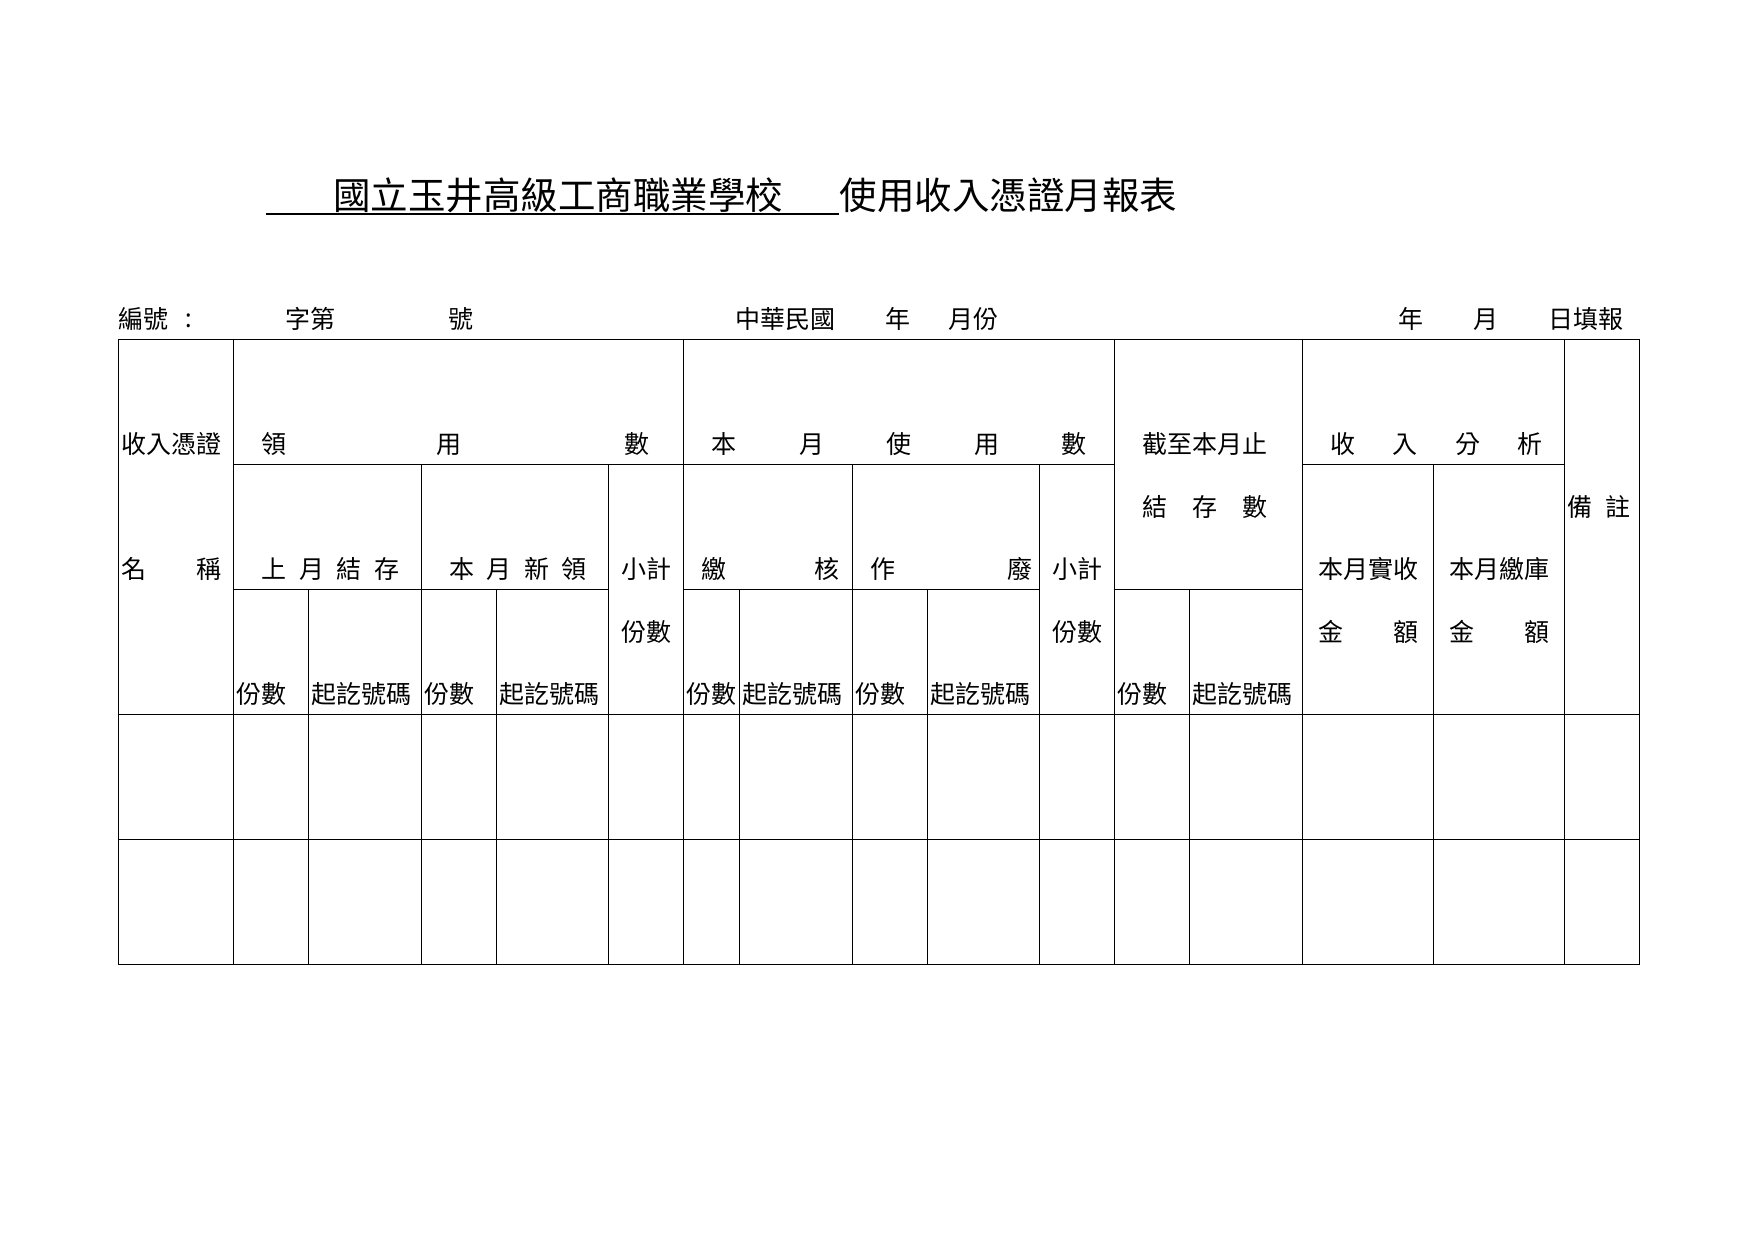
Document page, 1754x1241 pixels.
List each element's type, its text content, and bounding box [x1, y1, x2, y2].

table_cell [1434, 715, 1564, 839]
table_cell 起訖號碼 [309, 590, 421, 714]
table_cell [422, 715, 496, 839]
table_header 收 入 分 析 [1303, 340, 1564, 464]
table_cell 上 月 結 存 [234, 465, 421, 589]
table_cell [1303, 715, 1433, 839]
table_cell 份數 [1115, 590, 1189, 714]
table_cell [497, 840, 608, 964]
table_cell [309, 715, 421, 839]
table_cell 小計 份數 [1040, 465, 1114, 714]
table_header 截至本月止 結 存 數 [1115, 340, 1302, 589]
table_cell [1303, 840, 1433, 964]
table_cell 起訖號碼 [928, 590, 1039, 714]
text 編號 : 字第 號 中華民國 年 月份 年 月 日填報 [118, 276, 1636, 339]
table_cell [928, 840, 1039, 964]
table_header 領 用 數 [234, 340, 683, 464]
table_cell [422, 840, 496, 964]
text 國立玉井高級工商職業學校 使用收入憑證月報表 [118, 151, 1636, 214]
table_cell [609, 715, 683, 839]
table_cell 本月實收 金 額 [1303, 465, 1433, 714]
table_cell 本 月 新 領 [422, 465, 608, 589]
table_cell [234, 840, 308, 964]
table_cell [1565, 715, 1639, 839]
table_header 本 月 使 用 數 [684, 340, 1114, 464]
table_cell [609, 840, 683, 964]
table_cell [1434, 840, 1564, 964]
table_cell 繳 核 [684, 465, 852, 589]
table_cell [1115, 840, 1189, 964]
table_cell [1190, 715, 1302, 839]
table_cell 小計 份數 [609, 465, 683, 714]
table_cell [309, 840, 421, 964]
table_cell 份數 [234, 590, 308, 714]
table_cell [684, 715, 739, 839]
table_header 收入憑證 名 稱 [119, 340, 233, 714]
table_cell [928, 715, 1039, 839]
table_cell [1115, 715, 1189, 839]
table_cell [119, 840, 233, 964]
table_header 備 註 [1565, 340, 1639, 714]
table_cell [853, 715, 927, 839]
table_cell [1565, 840, 1639, 964]
table_cell [740, 715, 852, 839]
table_cell [1040, 715, 1114, 839]
table_cell [497, 715, 608, 839]
table_cell 份數 [422, 590, 496, 714]
table_cell 作 廢 [853, 465, 1039, 589]
table_cell 起訖號碼 [1190, 590, 1302, 714]
table_cell [234, 715, 308, 839]
table_cell [1040, 840, 1114, 964]
table_cell 本月繳庫 金 額 [1434, 465, 1564, 714]
table_cell 起訖號碼 [497, 590, 608, 714]
table_cell [1190, 840, 1302, 964]
table_cell 起訖號碼 [740, 590, 852, 714]
table_cell [684, 840, 739, 964]
table_cell [740, 840, 852, 964]
table_cell 份數 [853, 590, 927, 714]
table_cell [853, 840, 927, 964]
table_cell [119, 715, 233, 839]
table_cell 份數 [684, 590, 739, 714]
